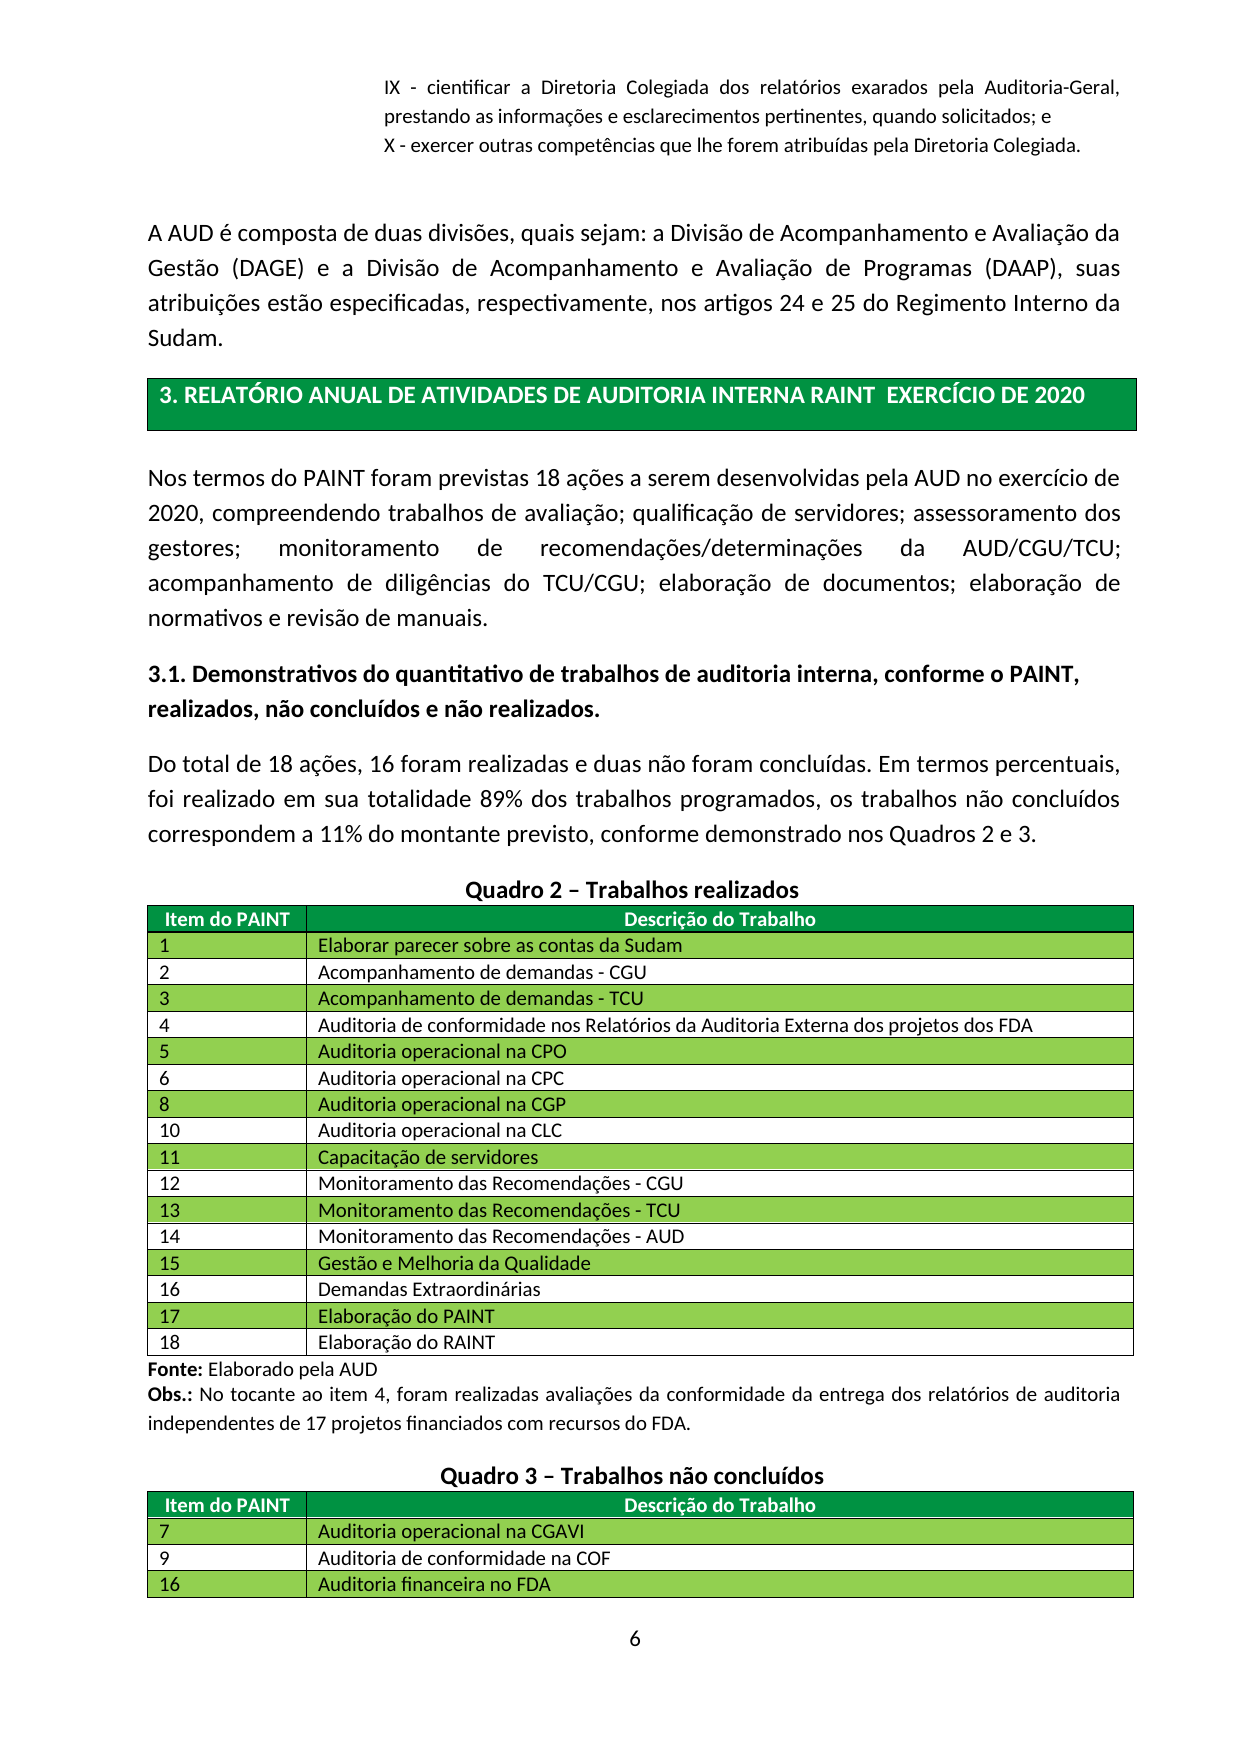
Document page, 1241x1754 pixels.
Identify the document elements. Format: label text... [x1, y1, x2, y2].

table_cell Elaboração do RAINT [307, 1329, 1133, 1355]
table_cell 18 [148, 1329, 306, 1355]
text A AUD é composta de duas divisões, quais sejam: a Divisão de Acompanhamento e Avaliação da Gestão (DAGE) e a Divisão de Acompanhamento e Avaliação de Programas (DAAP), suas atribuições estão especificadas, respectivamente, nos artigos 24 e 25 do Regimento Interno da Sudam. [148, 217, 1122, 353]
table_cell 8 [148, 1091, 306, 1117]
table_cell 15 [148, 1250, 306, 1275]
table_cell Monitoramento das Recomendações - TCU [307, 1197, 1133, 1222]
text X - exercer outras competências que lhe forem atribuídas pela Diretoria Colegiada. [384, 132, 1122, 158]
table_header Item do PAINT [148, 906, 306, 931]
subtitle 3.1. Demonstrativos do quantitativo de trabalhos de auditoria interna, conforme o PAINT, realizados, não concluídos e não realizados. [148, 658, 1122, 723]
text Quadro 2 – Trabalhos realizados [148, 874, 1122, 905]
table_cell Auditoria operacional na CPO [307, 1038, 1133, 1064]
text Quadro 3 – Trabalhos não concluídos [148, 1460, 1122, 1491]
table_cell 5 [148, 1038, 306, 1064]
table_cell 10 [148, 1118, 306, 1143]
table_cell 14 [148, 1224, 306, 1249]
table_cell Auditoria operacional na CGAVI [307, 1519, 1133, 1544]
table_cell 9 [148, 1545, 306, 1570]
table_cell Auditoria operacional na CPC [307, 1065, 1133, 1090]
table_cell Acompanhamento de demandas - TCU [307, 985, 1133, 1011]
table_cell 2 [148, 959, 306, 984]
table_header Descrição do Trabalho [307, 1492, 1133, 1517]
text Nos termos do PAINT foram previstas 18 ações a serem desenvolvidas pela AUD no exercício de 2020, compreendendo trabalhos de avaliação; qualificação de servidores; assessoramento dos gestores; monitoramento de recomendações/determinações da AUD/CGU/TCU; acompanhamento de diligências do TCU/CGU; elaboração de documentos; elaboração de normativos e revisão de manuais. [148, 462, 1122, 632]
table_cell 16 [148, 1571, 306, 1597]
table_cell Demandas Extraordinárias [307, 1276, 1133, 1302]
table_cell Auditoria financeira no FDA [307, 1571, 1133, 1597]
table_cell Gestão e Melhoria da Qualidade [307, 1250, 1133, 1275]
table_header 3. RELATÓRIO ANUAL DE ATIVIDADES DE AUDITORIA INTERNA RAINT EXERCÍCIO DE 2020 [148, 379, 1136, 430]
text Fonte: Elaborado pela AUD [148, 1356, 1122, 1381]
table_cell 7 [148, 1519, 306, 1544]
table_cell Auditoria de conformidade nos Relatórios da Auditoria Externa dos projetos dos FDA [307, 1012, 1133, 1037]
table_cell 11 [148, 1144, 306, 1169]
table_cell Monitoramento das Recomendações - AUD [307, 1224, 1133, 1249]
table_cell Auditoria de conformidade na COF [307, 1545, 1133, 1570]
table_header Descrição do Trabalho [307, 906, 1133, 931]
table_cell 12 [148, 1171, 306, 1196]
table_cell Auditoria operacional na CGP [307, 1091, 1133, 1117]
table_cell Elaborar parecer sobre as contas da Sudam [307, 933, 1133, 958]
table_cell 4 [148, 1012, 306, 1037]
table_cell 16 [148, 1276, 306, 1302]
table_cell 13 [148, 1197, 306, 1222]
table_cell Acompanhamento de demandas - CGU [307, 959, 1133, 984]
table_cell Capacitação de servidores [307, 1144, 1133, 1169]
text Obs.: No tocante ao item 4, foram realizadas avaliações da conformidade da entrega dos relatórios de auditoria independentes de 17 projetos financiados com recursos do FDA. [148, 1381, 1122, 1436]
table_cell Elaboração do PAINT [307, 1303, 1133, 1328]
table_cell 17 [148, 1303, 306, 1328]
table_cell Monitoramento das Recomendações - CGU [307, 1171, 1133, 1196]
table_cell Auditoria operacional na CLC [307, 1118, 1133, 1143]
table_cell 1 [148, 933, 306, 958]
text Do total de 18 ações, 16 foram realizadas e duas não foram concluídas. Em termos percentuais, foi realizado em sua totalidade 89% dos trabalhos programados, os trabalhos não concluídos correspondem a 11% do montante previsto, conforme demonstrado nos Quadros 2 e 3. [148, 749, 1122, 849]
text IX - cientificar a Diretoria Colegiada dos relatórios exarados pela Auditoria-Geral, prestando as informações e esclarecimentos pertinentes, quando solicitados; e [384, 74, 1122, 128]
table_cell 3 [148, 985, 306, 1011]
table_cell 6 [148, 1065, 306, 1090]
table_header Item do PAINT [148, 1492, 306, 1517]
